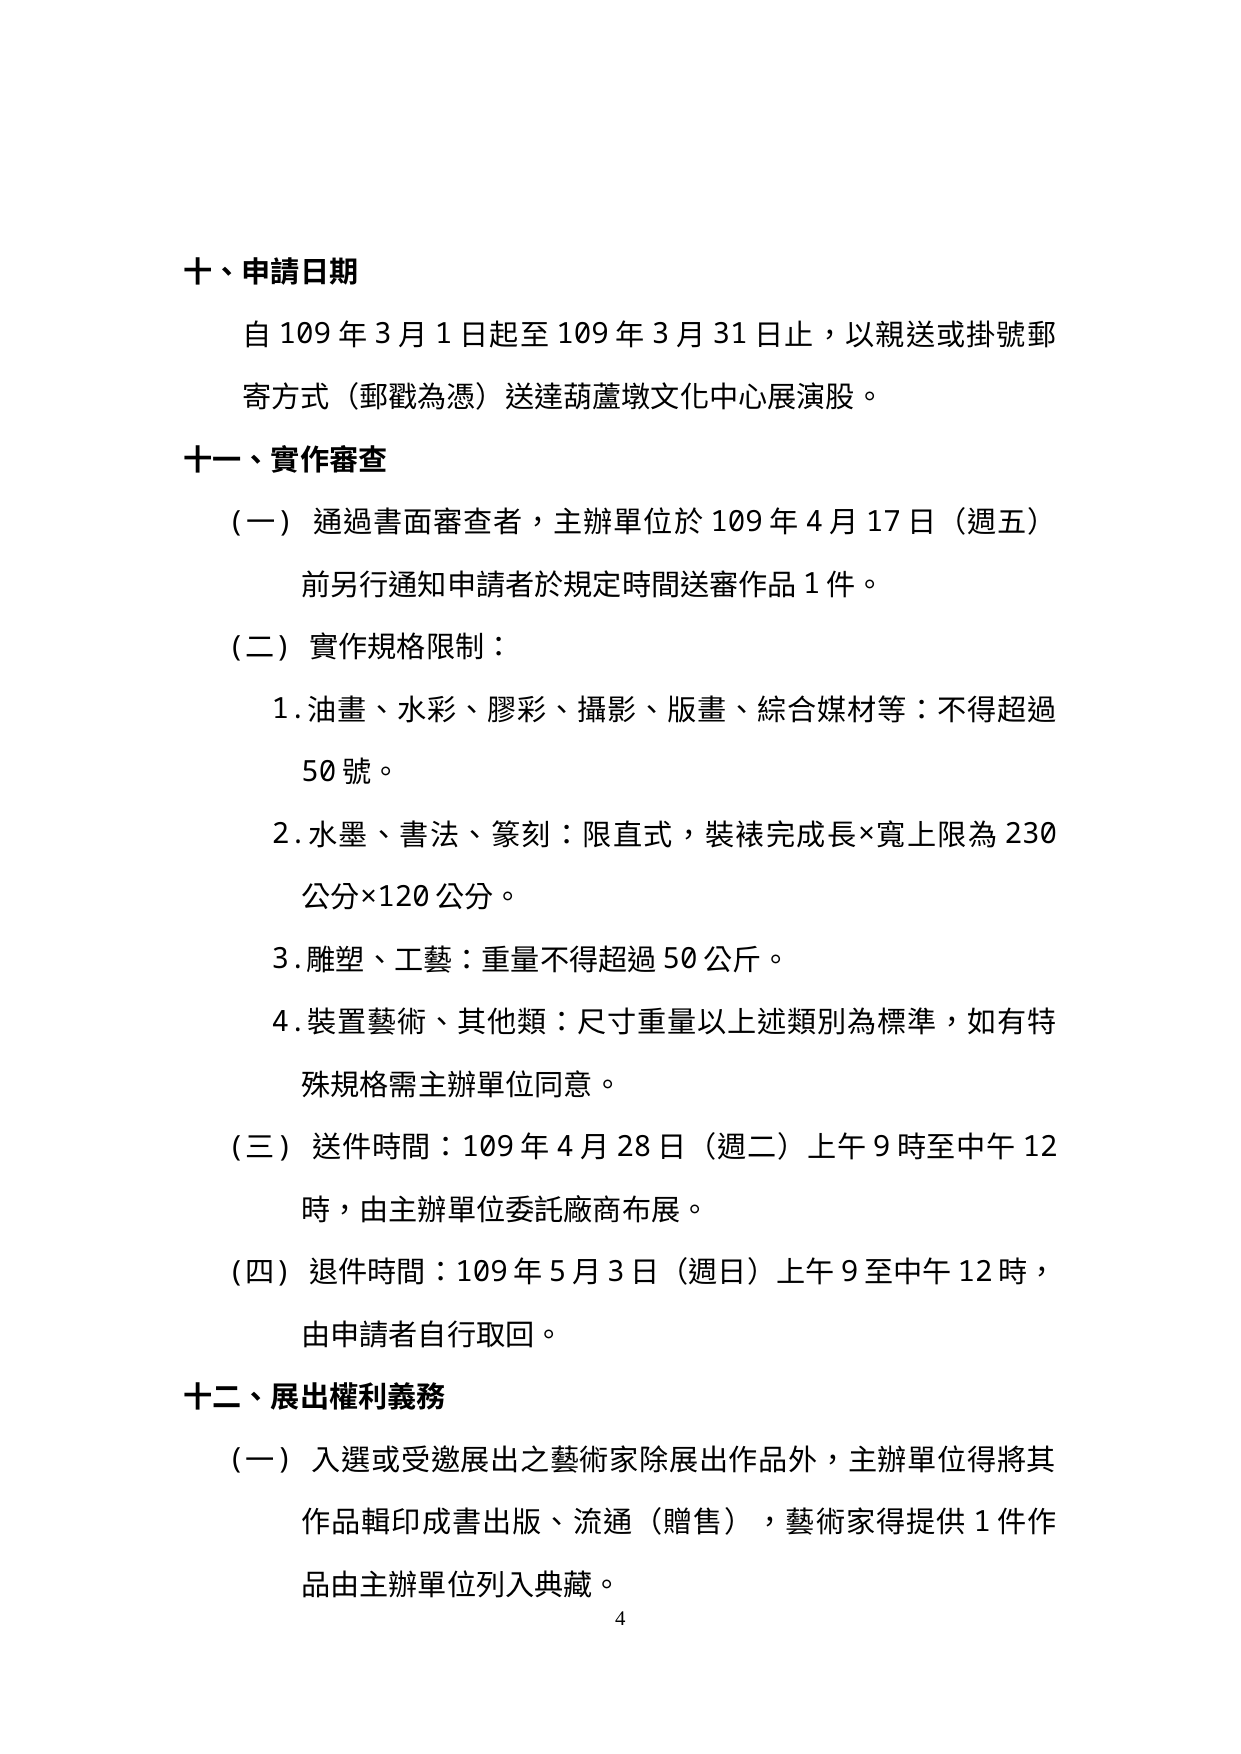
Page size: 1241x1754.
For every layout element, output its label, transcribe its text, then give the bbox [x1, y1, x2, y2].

text 自109年3月1日起至109年3月31日止，以親送或掛號郵寄方式（郵戳為憑）送達葫蘆墩文化中心展演股。 [242, 291, 1057, 416]
text (二) 實作規格限制： [183, 603, 1057, 666]
text (一) 通過書面審查者，主辦單位於109年4月17日（週五）前另行通知申請者於規定時間送審作品1件。 [227, 478, 1057, 603]
text (三) 送件時間：109年4月28日（週二）上午9時至中午12時，由主辦單位委託廠商布展。 [227, 1103, 1057, 1228]
text 3.雕塑、工藝：重量不得超過50公斤。 [183, 916, 1057, 978]
text 十一、實作審查 [183, 416, 1057, 478]
text 十、申請日期 [183, 228, 1057, 291]
text 2.水墨、書法、篆刻：限直式，裝裱完成長×寬上限為230公分×120公分。 [272, 791, 1057, 916]
text 1.油畫、水彩、膠彩、攝影、版畫、綜合媒材等：不得超過50號。 [271, 666, 1057, 791]
text 4.裝置藝術、其他類：尺寸重量以上述類別為標準，如有特殊規格需主辦單位同意。 [271, 978, 1057, 1103]
text 十二、展出權利義務 [183, 1353, 1057, 1416]
text (四) 退件時間：109年5月3日（週日）上午9至中午12時，由申請者自行取回。 [227, 1228, 1057, 1353]
text (一) 入選或受邀展出之藝術家除展出作品外，主辦單位得將其作品輯印成書出版、流通（贈售），藝術家得提供1件作品由主辦單位列入典藏。 [227, 1416, 1057, 1603]
